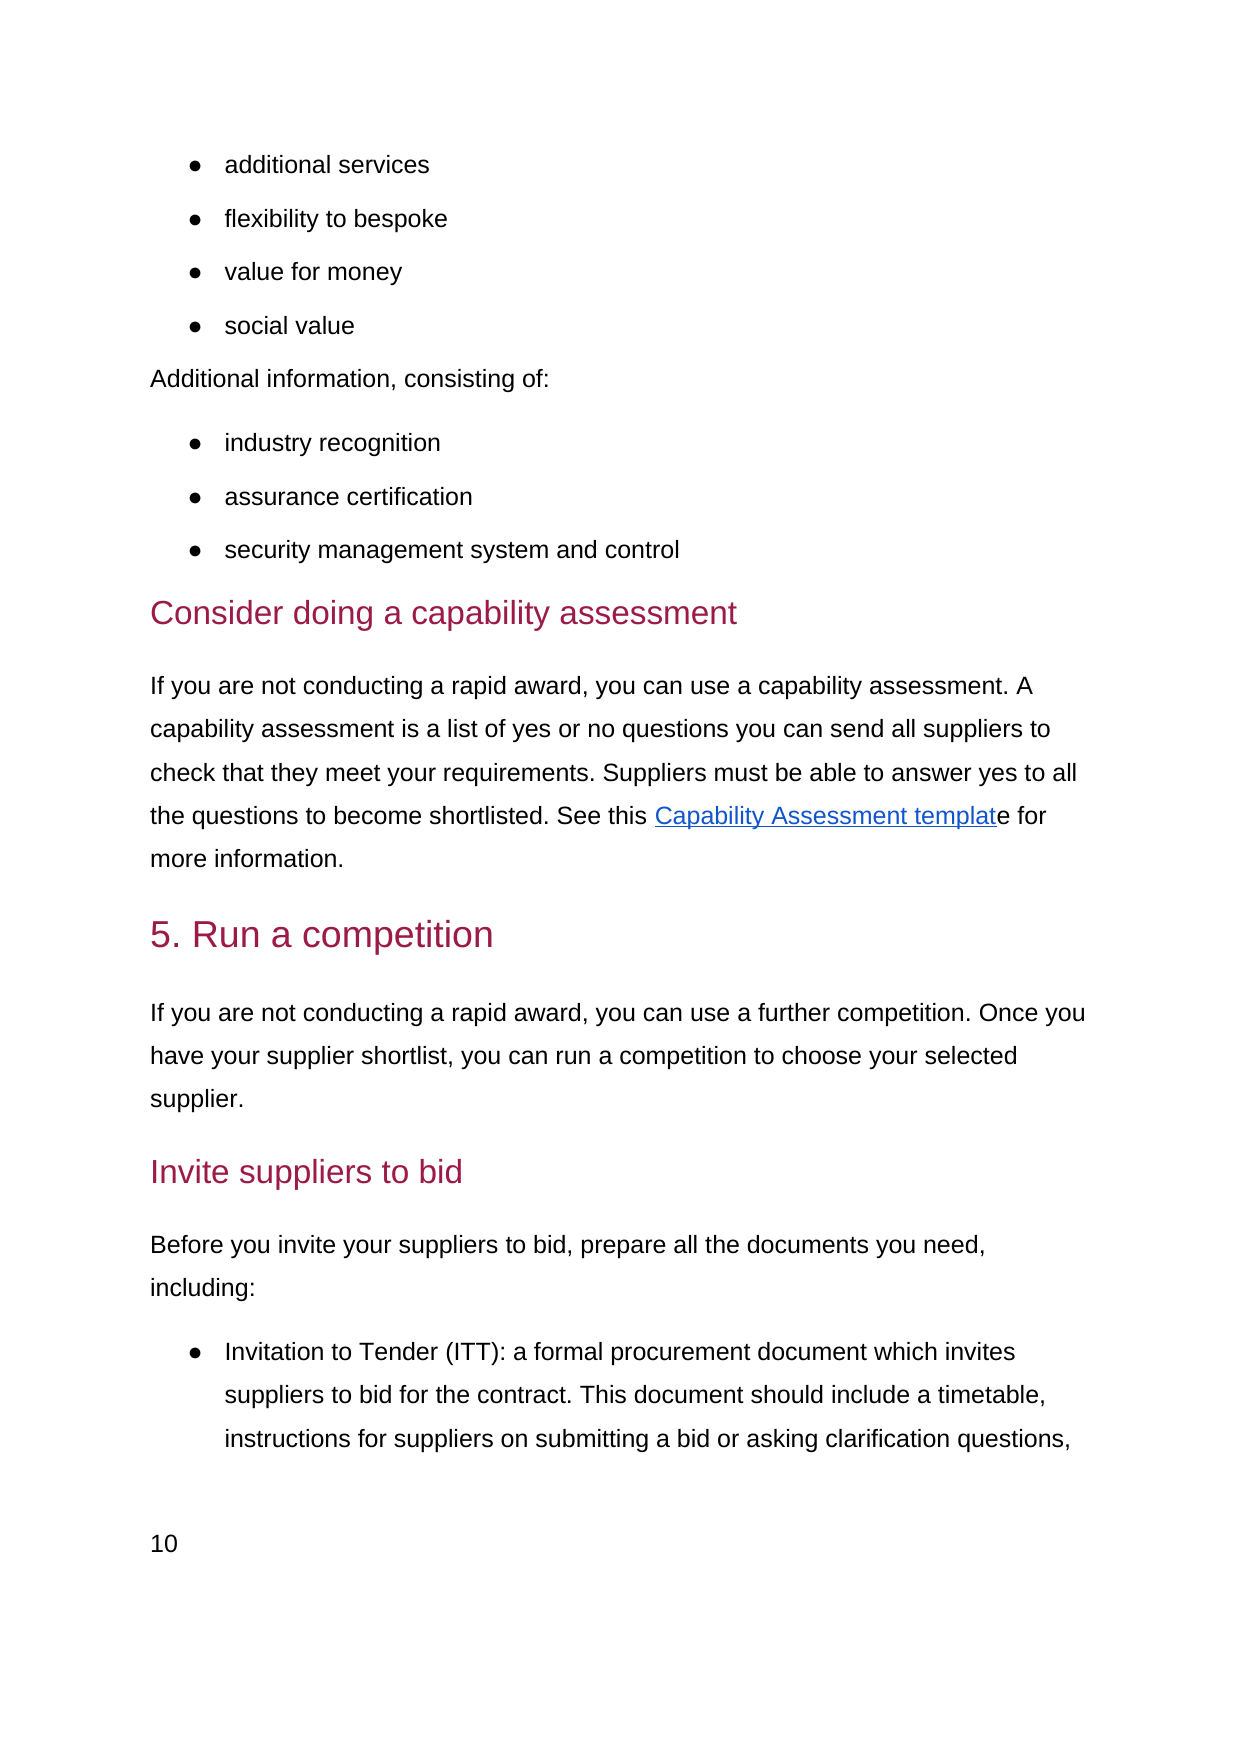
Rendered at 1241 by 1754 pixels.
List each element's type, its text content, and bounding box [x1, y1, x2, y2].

list additional services [187, 150, 1090, 179]
text Before you invite your suppliers to bid, prepare all the documents you need, including: [150, 1230, 1090, 1302]
text Additional information, consisting of: [150, 364, 1090, 393]
list industry recognition [187, 428, 1090, 457]
list security management system and control [187, 535, 1090, 564]
text If you are not conducting a rapid award, you can use a capability assessment. A capability assessment is a list of yes or no questions you can send all suppliers to check that they meet your requirements. Suppliers must be able to answer yes to all the questions to become shortlisted. See this Capability Assessment template for more information. [150, 671, 1090, 873]
list social value [187, 311, 1090, 339]
list flexibility to bespoke [187, 203, 1090, 232]
list Invitation to Tender (ITT): a formal procurement document which invites suppliers to bid for the contract. This document should include a timetable, instructions for suppliers on submitting a bid or asking clarification questions, [187, 1337, 1090, 1452]
list assurance certification [187, 482, 1090, 510]
subtitle 5. Run a competition [150, 912, 1090, 955]
subtitle Consider doing a capability assessment [150, 593, 1090, 631]
text If you are not conducting a rapid award, you can use a further competition. Once you have your supplier shortlist, you can run a competition to choose your selected supplier. [150, 997, 1090, 1112]
list value for money [187, 257, 1090, 286]
subtitle Invite suppliers to bid [150, 1152, 1090, 1190]
